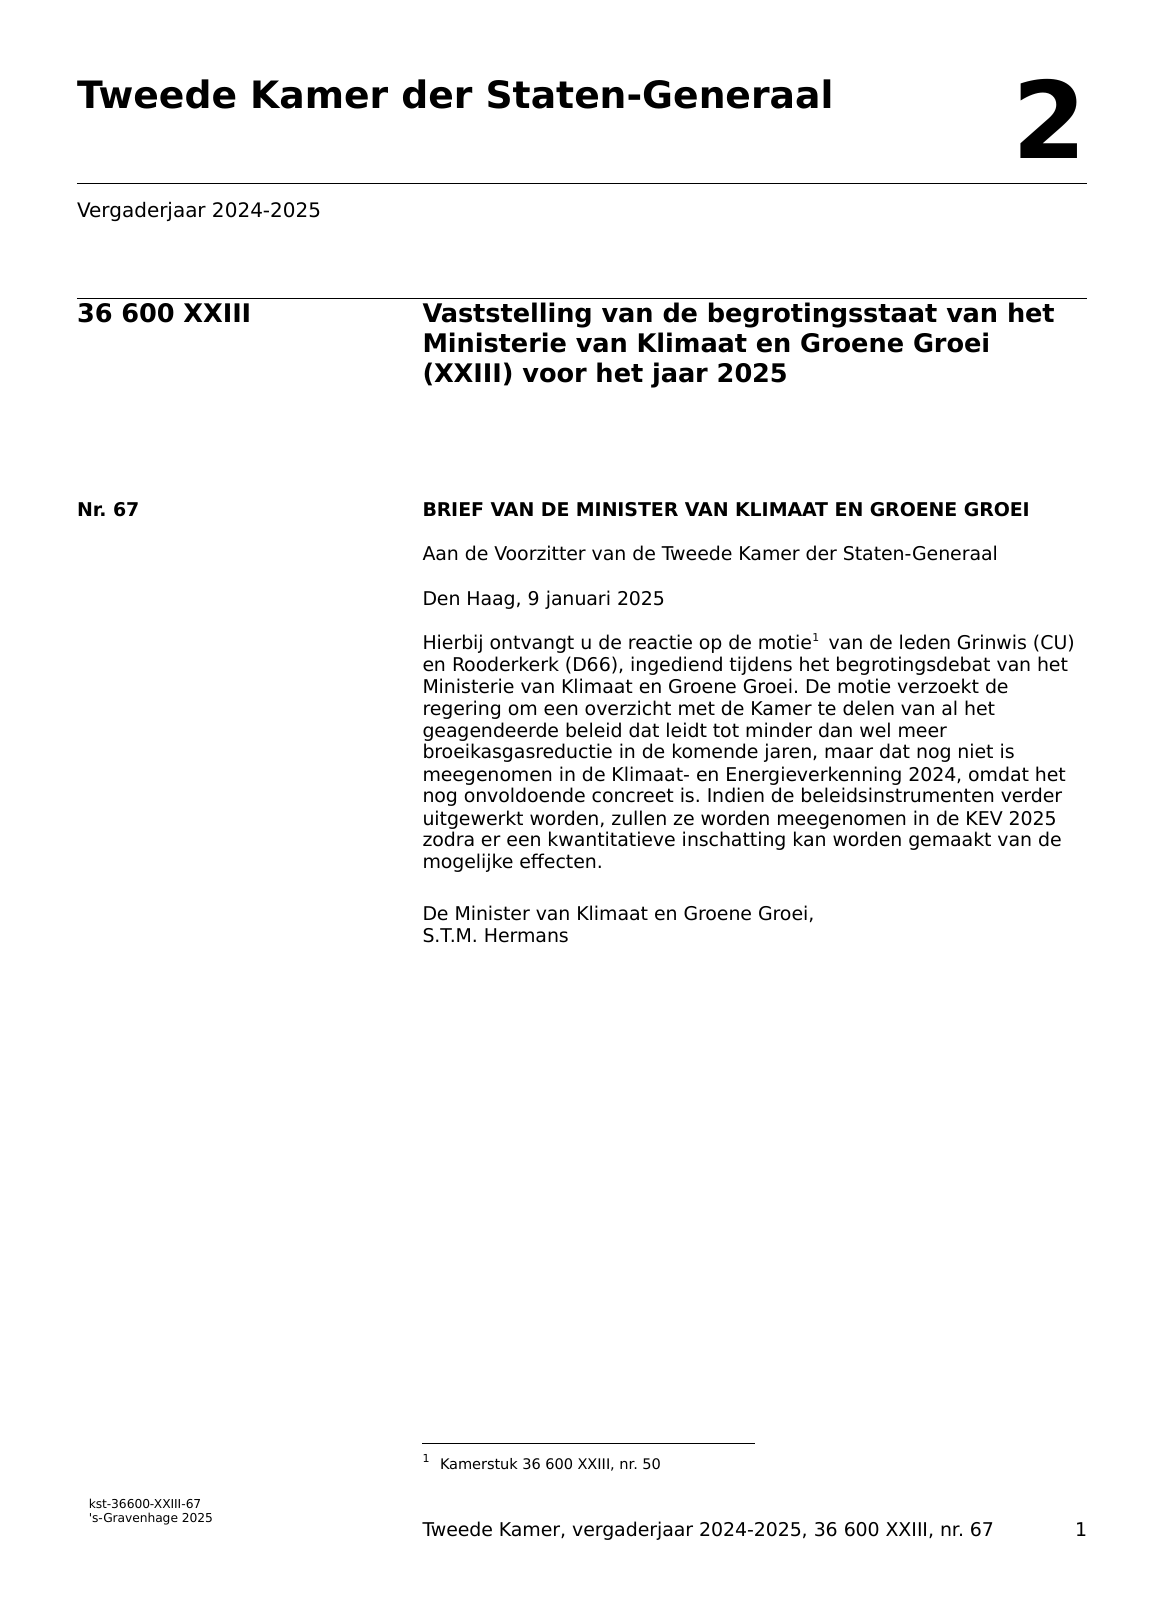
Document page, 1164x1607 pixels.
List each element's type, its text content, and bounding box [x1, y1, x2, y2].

text 's-Gravenhage 2025 [88, 1511, 323, 1525]
text De Minister van Klimaat en Groene Groei, S.T.M. Hermans [422, 903, 1087, 947]
table_cell Vergaderjaar 2024-2025 [77, 184, 1087, 298]
text Den Haag, 9 januari 2025 [422, 587, 1087, 609]
text Hierbij ontvangt u de reactie op de motie van de leden Grinwis (CU) en Rooderkerk (D66), ingediend tijdens het begrotingsdebat van het Ministerie van Klimaat en Groene Groei. De motie verzoekt de regering om een overzicht met de Kamer te delen van al het geagendeerde beleid dat leidt tot minder dan wel meer broeikasgasreductie in de komende jaren, maar dat nog niet is meegenomen in de Klimaat- en Energieverkenning 2024, omdat het nog onvoldoende concreet is. Indien de beleidsinstrumenten verder uitgewerkt worden, zullen ze worden meegenomen in de KEV 2025 zodra er een kwantitatieve inschatting kan worden gemaakt van de mogelijke effecten. [422, 632, 1087, 873]
table_header Tweede Kamer der Staten-Generaal [77, 59, 886, 183]
table_header 2 [886, 59, 1087, 183]
subtitle 36 600 XXIII Vaststelling van de begrotingsstaat van het Ministerie van Klimaat en Groene Groei (XXIII) voor het jaar 2025 [77, 299, 1087, 388]
text Kamerstuk 36 600 XXIII, nr. 50 [422, 1452, 1087, 1474]
text Aan de Voorzitter van de Tweede Kamer der Staten-Generaal [422, 543, 1087, 565]
text kst-36600-XXIII-67 [88, 1497, 323, 1511]
subtitle Nr. 67 BRIEF VAN DE MINISTER VAN KLIMAAT EN GROENE GROEI [77, 499, 1087, 521]
